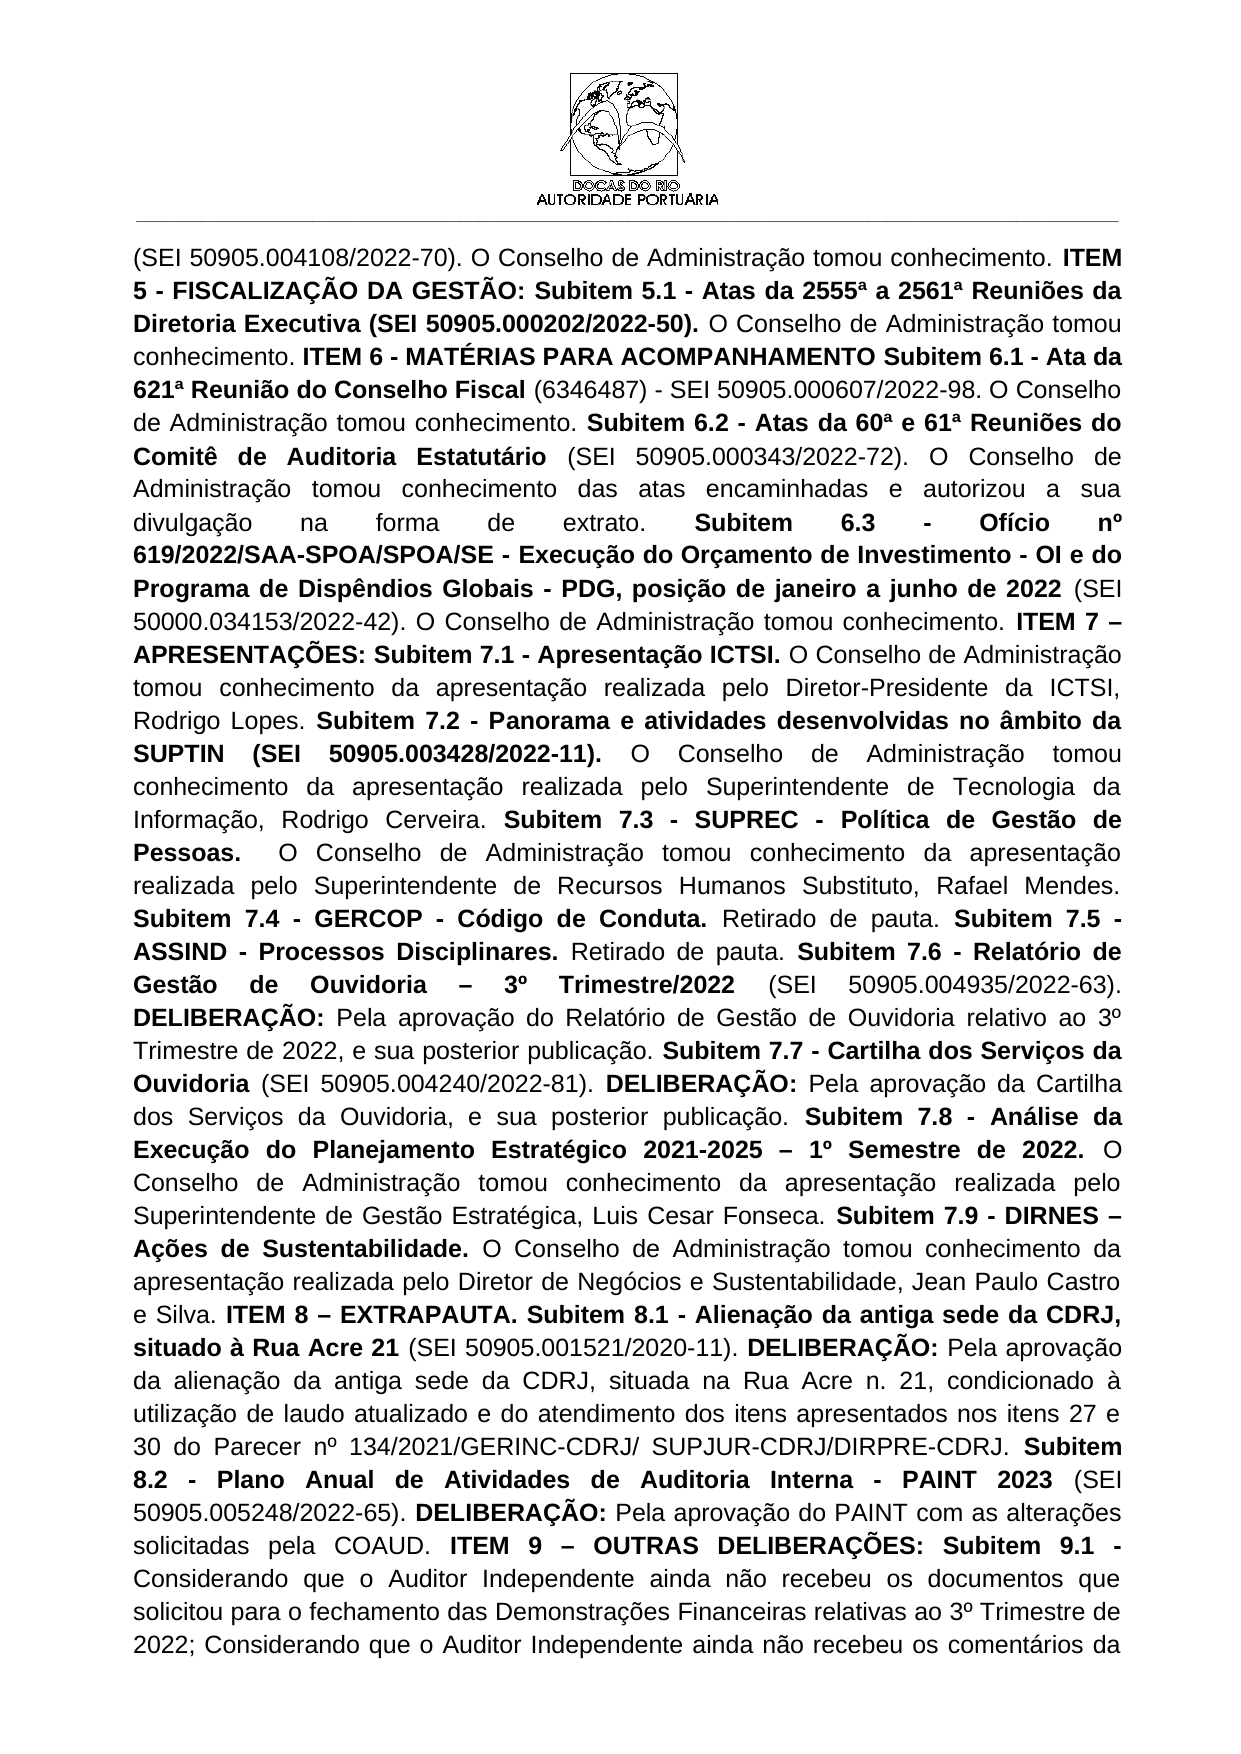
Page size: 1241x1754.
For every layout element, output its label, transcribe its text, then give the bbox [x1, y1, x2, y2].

text (SEI 50905.004108/2022-70). O Conselho de Administração tomou conhecimento. ITEM 5 - FISCALIZAÇÃO DA GESTÃO: Subitem 5.1 - Atas da 2555ª a 2561ª Reuniões da Diretoria Executiva (SEI 50905.000202/2022-50). O Conselho de Administração tomou conhecimento. ITEM 6 - MATÉRIAS PARA ACOMPANHAMENTO Subitem 6.1 - Ata da 621ª Reunião do Conselho Fiscal (6346487) - SEI 50905.000607/2022-98. O Conselho de Administração tomou conhecimento. Subitem 6.2 - Atas da 60ª e 61ª Reuniões do Comitê de Auditoria Estatutário (SEI 50905.000343/2022-72). O Conselho de Administração tomou conhecimento das atas encaminhadas e autorizou a sua divulgação na forma de extrato. Subitem 6.3 - Ofício nº 619/2022/SAA-SPOA/SPOA/SE - Execução do Orçamento de Investimento - OI e do Programa de Dispêndios Globais - PDG, posição de janeiro a junho de 2022 (SEI 50000.034153/2022-42). O Conselho de Administração tomou conhecimento. ITEM 7 – APRESENTAÇÕES: Subitem 7.1 - Apresentação ICTSI. O Conselho de Administração tomou conhecimento da apresentação realizada pelo Diretor-Presidente da ICTSI, Rodrigo Lopes. Subitem 7.2 - Panorama e atividades desenvolvidas no âmbito da SUPTIN (SEI 50905.003428/2022-11). O Conselho de Administração tomou conhecimento da apresentação realizada pelo Superintendente de Tecnologia da Informação, Rodrigo Cerveira. Subitem 7.3 - SUPREC - Política de Gestão de Pessoas. O Conselho de Administração tomou conhecimento da apresentação realizada pelo Superintendente de Recursos Humanos Substituto, Rafael Mendes. Subitem 7.4 - GERCOP - Código de Conduta. Retirado de pauta. Subitem 7.5 - ASSIND - Processos Disciplinares. Retirado de pauta. Subitem 7.6 - Relatório de Gestão de Ouvidoria – 3º Trimestre/2022 (SEI 50905.004935/2022-63). DELIBERAÇÃO: Pela aprovação do Relatório de Gestão de Ouvidoria relativo ao 3º Trimestre de 2022, e sua posterior publicação. Subitem 7.7 - Cartilha dos Serviços da Ouvidoria (SEI 50905.004240/2022-81). DELIBERAÇÃO: Pela aprovação da Cartilha dos Serviços da Ouvidoria, e sua posterior publicação. Subitem 7.8 - Análise da Execução do Planejamento Estratégico 2021-2025 – 1º Semestre de 2022. O Conselho de Administração tomou conhecimento da apresentação realizada pelo Superintendente de Gestão Estratégica, Luis Cesar Fonseca. Subitem 7.9 - DIRNES – Ações de Sustentabilidade. O Conselho de Administração tomou conhecimento da apresentação realizada pelo Diretor de Negócios e Sustentabilidade, Jean Paulo Castro e Silva. ITEM 8 – EXTRAPAUTA. Subitem 8.1 - Alienação da antiga sede da CDRJ, situado à Rua Acre 21 (SEI 50905.001521/2020-11). DELIBERAÇÃO: Pela aprovação da alienação da antiga sede da CDRJ, situada na Rua Acre n. 21, condicionado à utilização de laudo atualizado e do atendimento dos itens apresentados nos itens 27 e 30 do Parecer nº 134/2021/GERINC-CDRJ/ SUPJUR-CDRJ/DIRPRE-CDRJ. Subitem 8.2 - Plano Anual de Atividades de Auditoria Interna - PAINT 2023 (SEI 50905.005248/2022-65). DELIBERAÇÃO: Pela aprovação do PAINT com as alterações solicitadas pela COAUD. ITEM 9 – OUTRAS DELIBERAÇÕES: Subitem 9.1 - Considerando que o Auditor Independente ainda não recebeu os documentos que solicitou para o fechamento das Demonstrações Financeiras relativas ao 3º Trimestre de 2022; Considerando que o Auditor Independente ainda não recebeu os comentários da [133, 243, 1122, 1659]
